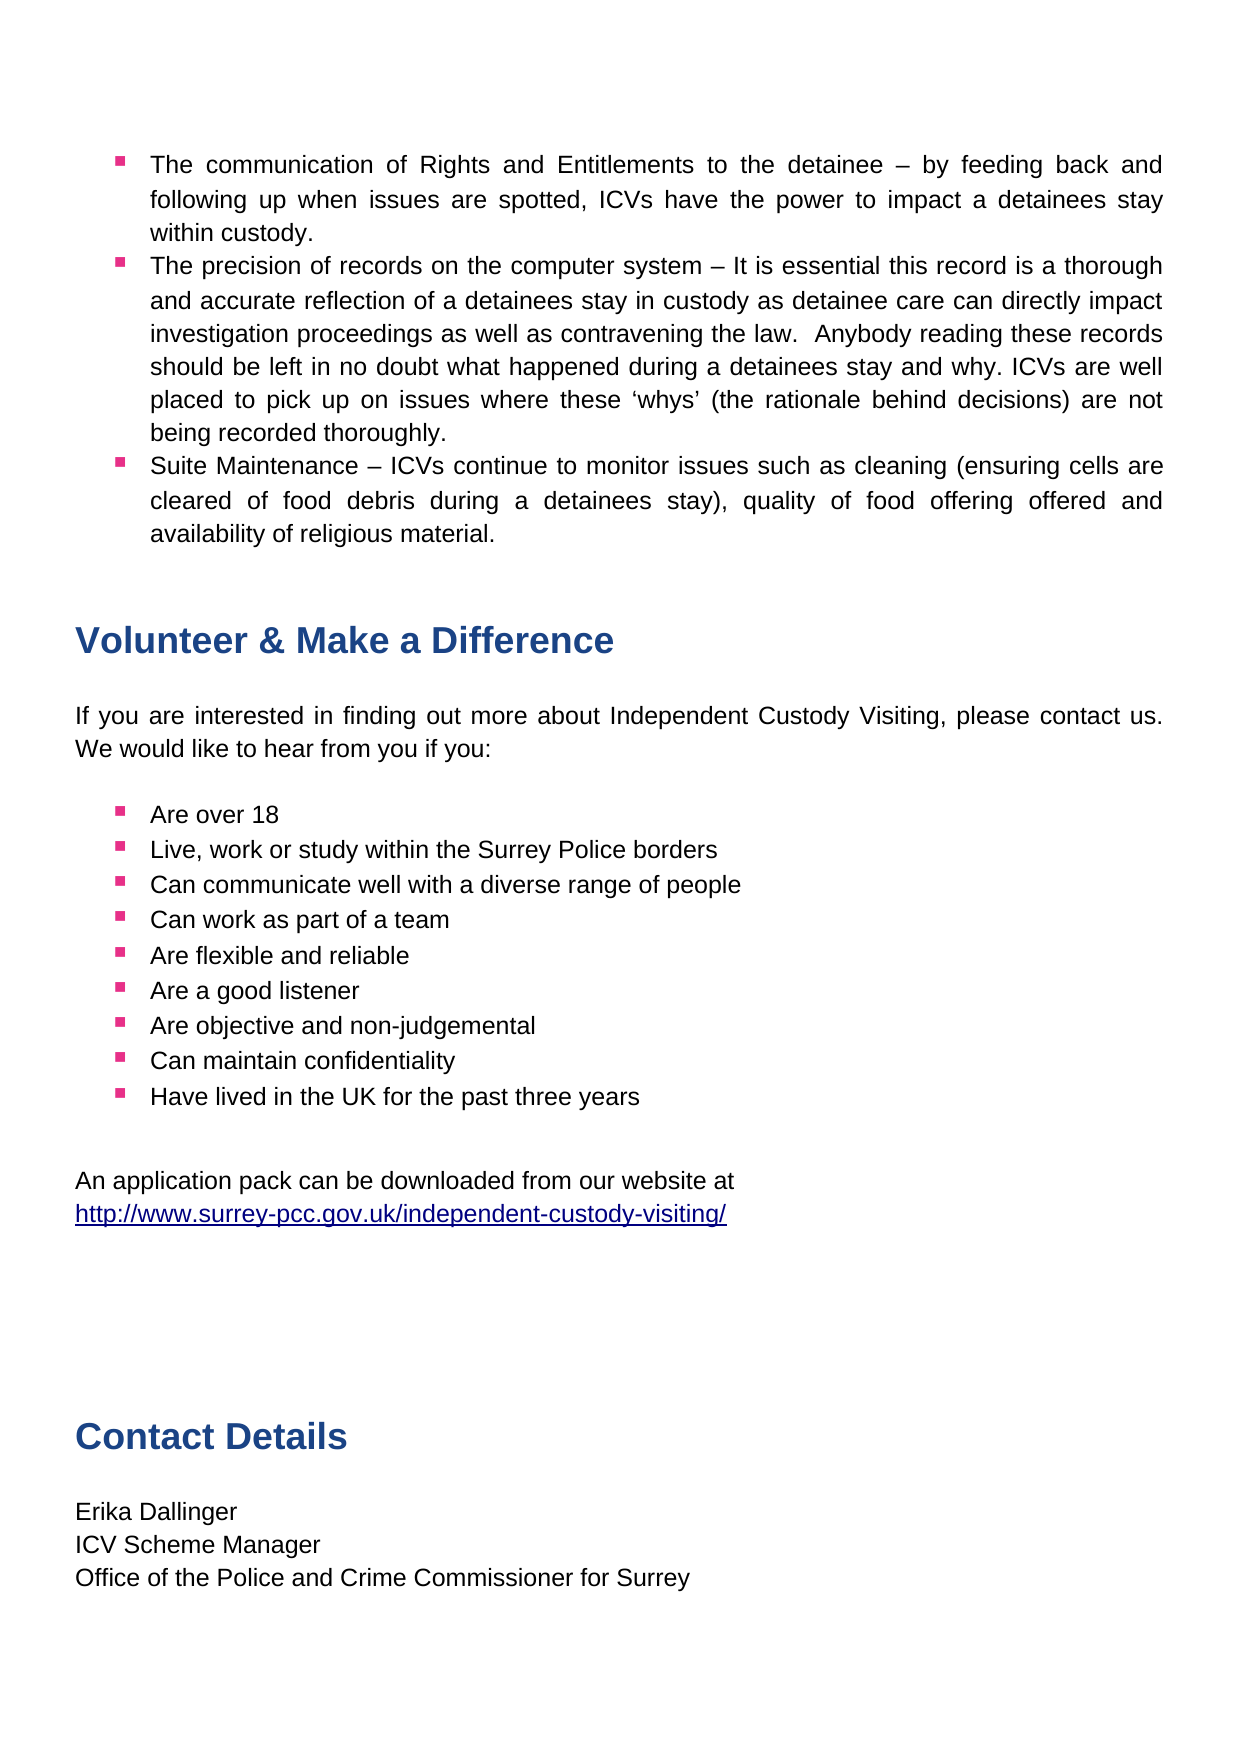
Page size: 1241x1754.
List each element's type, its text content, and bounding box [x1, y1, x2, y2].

list The precision of records on the computer system – It is essential this record is a thorough and accurate reflection of a detainees stay in custody as detainee care can directly impact investigation proceedings as well as contravening the law. Anybody reading these records should be left in no doubt what happened during a detainees stay and why. ICVs are well placed to pick up on issues where these ‘whys’ (the rationale behind decisions) are not being recorded thoroughly. [112, 251, 1165, 447]
text http://www.surrey-pcc.gov.uk/independent-custody-visiting/ [75, 1199, 1165, 1228]
list Live, work or study within the Surrey Police borders [112, 835, 1165, 866]
list Can maintain confidentiality [112, 1046, 1165, 1077]
list Are objective and non-judgemental [112, 1011, 1165, 1042]
list Are flexible and reliable [112, 941, 1165, 971]
text If you are interested in finding out more about Independent Custody Visiting, please contact us. We would like to hear from you if you: [75, 701, 1165, 762]
list Are over 18 [112, 800, 1165, 830]
text Erika Dallinger [75, 1497, 1165, 1526]
list Suite Maintenance – ICVs continue to monitor issues such as cleaning (ensuring cells are cleared of food debris during a detainees stay), quality of food offering offered and availability of religious material. [112, 451, 1165, 548]
text Contact Details [75, 1414, 1165, 1457]
list Have lived in the UK for the past three years [112, 1081, 1165, 1112]
list The communication of Rights and Entitlements to the detainee – by feeding back and following up when issues are spotted, ICVs have the power to impact a detainees stay within custody. [112, 150, 1165, 247]
text An application pack can be downloaded from our website at [75, 1166, 1165, 1195]
list Can work as part of a team [112, 905, 1165, 936]
text ICV Scheme Manager [75, 1530, 1165, 1558]
text Volunteer & Make a Difference [75, 618, 1165, 661]
text Office of the Police and Crime Commissioner for Surrey [75, 1563, 1165, 1592]
list Are a good listener [112, 976, 1165, 1006]
list Can communicate well with a diverse range of people [112, 870, 1165, 901]
